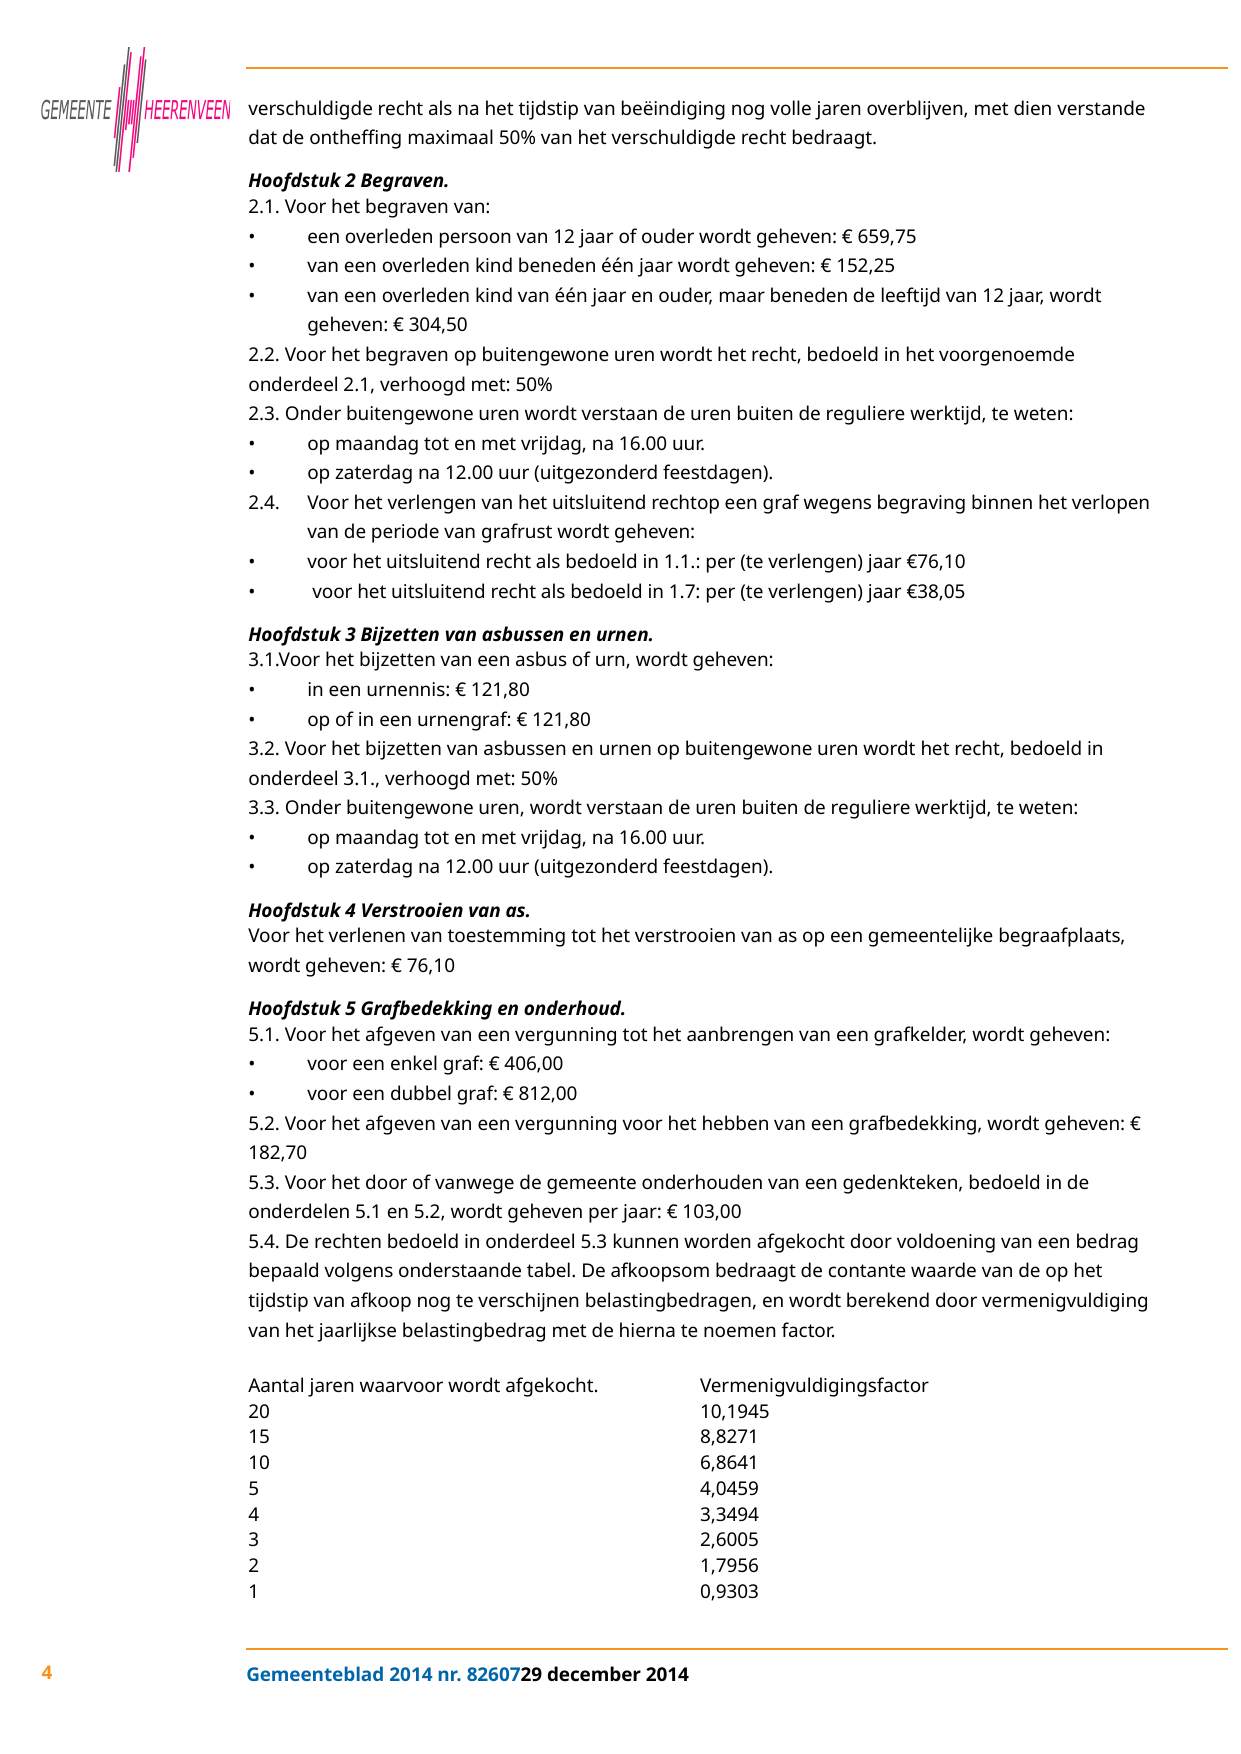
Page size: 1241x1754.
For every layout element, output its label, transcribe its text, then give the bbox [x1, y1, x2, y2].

list Voor het verlengen van het uitsluitend rechtop een graf wegens begraving binnen het verlopen van de periode van grafrust wordt geheven: [248, 489, 1152, 544]
table_cell 6,8641 [700, 1449, 1152, 1475]
list voor een dubbel graf: € 812,00 [248, 1080, 1152, 1106]
text Hoofdstuk 2 Begraven. [248, 167, 1152, 193]
table_header Aantal jaren waarvoor wordt afgekocht. [248, 1372, 700, 1398]
text Hoofdstuk 3 Bijzetten van asbussen en urnen. [248, 621, 1152, 647]
list voor het uitsluitend recht als bedoeld in 1.7: per (te verlengen) jaar €38,05 [248, 578, 1152, 603]
text verschuldigde recht als na het tijdstip van beëindiging nog volle jaren overblijven, met dien verstande dat de ontheffing maximaal 50% van het verschuldigde recht bedraagt. [248, 95, 1152, 150]
text 2.3. Onder buitengewone uren wordt verstaan de uren buiten de reguliere werktijd, te weten: [248, 400, 1152, 426]
text 3.2. Voor het bijzetten van asbussen en urnen op buitengewone uren wordt het recht, bedoeld in onderdeel 3.1., verhoogd met: 50% [248, 735, 1152, 791]
list op zaterdag na 12.00 uur (uitgezonderd feestdagen). [248, 459, 1152, 485]
table_cell 10,1945 [700, 1398, 1152, 1424]
table_cell 4 [248, 1501, 700, 1527]
list op of in een urnengraf: € 121,80 [248, 706, 1152, 732]
table_cell 4,0459 [700, 1475, 1152, 1501]
table_cell 2,6005 [700, 1527, 1152, 1552]
table_cell 2 [248, 1552, 700, 1578]
table_cell 1,7956 [700, 1552, 1152, 1578]
text 2.2. Voor het begraven op buitengewone uren wordt het recht, bedoeld in het voorgenoemde onderdeel 2.1, verhoogd met: 50% [248, 341, 1152, 396]
table_cell 10 [248, 1449, 700, 1475]
text Hoofdstuk 5 Grafbedekking en onderhoud. [248, 995, 1152, 1021]
list van een overleden kind van één jaar en ouder, maar beneden de leeftijd van 12 jaar, wordt geheven: € 304,50 [248, 282, 1152, 337]
table_cell 15 [248, 1424, 700, 1449]
text 2.1. Voor het begraven van: [248, 193, 1152, 219]
table_cell 3,3494 [700, 1501, 1152, 1527]
list voor het uitsluitend recht als bedoeld in 1.1.: per (te verlengen) jaar €76,10 [248, 548, 1152, 574]
text 5.1. Voor het afgeven van een vergunning tot het aanbrengen van een grafkelder, wordt geheven: [248, 1021, 1152, 1047]
picture [41, 47, 231, 172]
list op zaterdag na 12.00 uur (uitgezonderd feestdagen). [248, 854, 1152, 879]
table_cell 5 [248, 1475, 700, 1501]
list voor een enkel graf: € 406,00 [248, 1051, 1152, 1076]
table_cell 3 [248, 1527, 700, 1552]
table_cell 1 [248, 1578, 700, 1604]
table_cell 8,8271 [700, 1424, 1152, 1449]
text Hoofdstuk 4 Verstrooien van as. [248, 897, 1152, 923]
text Voor het verlenen van toestemming tot het verstrooien van as op een gemeentelijke begraafplaats, wordt geheven: € 76,10 [248, 923, 1152, 978]
list een overleden persoon van 12 jaar of ouder wordt geheven: € 659,75 [248, 223, 1152, 248]
text 3.1.Voor het bijzetten van een asbus of urn, wordt geheven: [248, 647, 1152, 672]
list op maandag tot en met vrijdag, na 16.00 uur. [248, 430, 1152, 456]
text 5.3. Voor het door of vanwege de gemeente onderhouden van een gedenkteken, bedoeld in de onderdelen 5.1 en 5.2, wordt geheven per jaar: € 103,00 [248, 1169, 1152, 1224]
list van een overleden kind beneden één jaar wordt geheven: € 152,25 [248, 252, 1152, 278]
table_cell 20 [248, 1398, 700, 1424]
list in een urnennis: € 121,80 [248, 676, 1152, 702]
list op maandag tot en met vrijdag, na 16.00 uur. [248, 824, 1152, 850]
table_header Vermenigvuldigingsfactor [700, 1372, 1152, 1398]
text 5.4. De rechten bedoeld in onderdeel 5.3 kunnen worden afgekocht door voldoening van een bedrag bepaald volgens onderstaande tabel. De afkoopsom bedraagt de contante waarde van de op het tijdstip van afkoop nog te verschijnen belastingbedragen, en wordt berekend door vermenigvuldiging van het jaarlijkse belastingbedrag met de hierna te noemen factor. [248, 1228, 1152, 1343]
table_cell 0,9303 [700, 1578, 1152, 1604]
text 5.2. Voor het afgeven van een vergunning voor het hebben van een grafbedekking, wordt geheven: € 182,70 [248, 1110, 1152, 1165]
text 3.3. Onder buitengewone uren, wordt verstaan de uren buiten de reguliere werktijd, te weten: [248, 794, 1152, 820]
